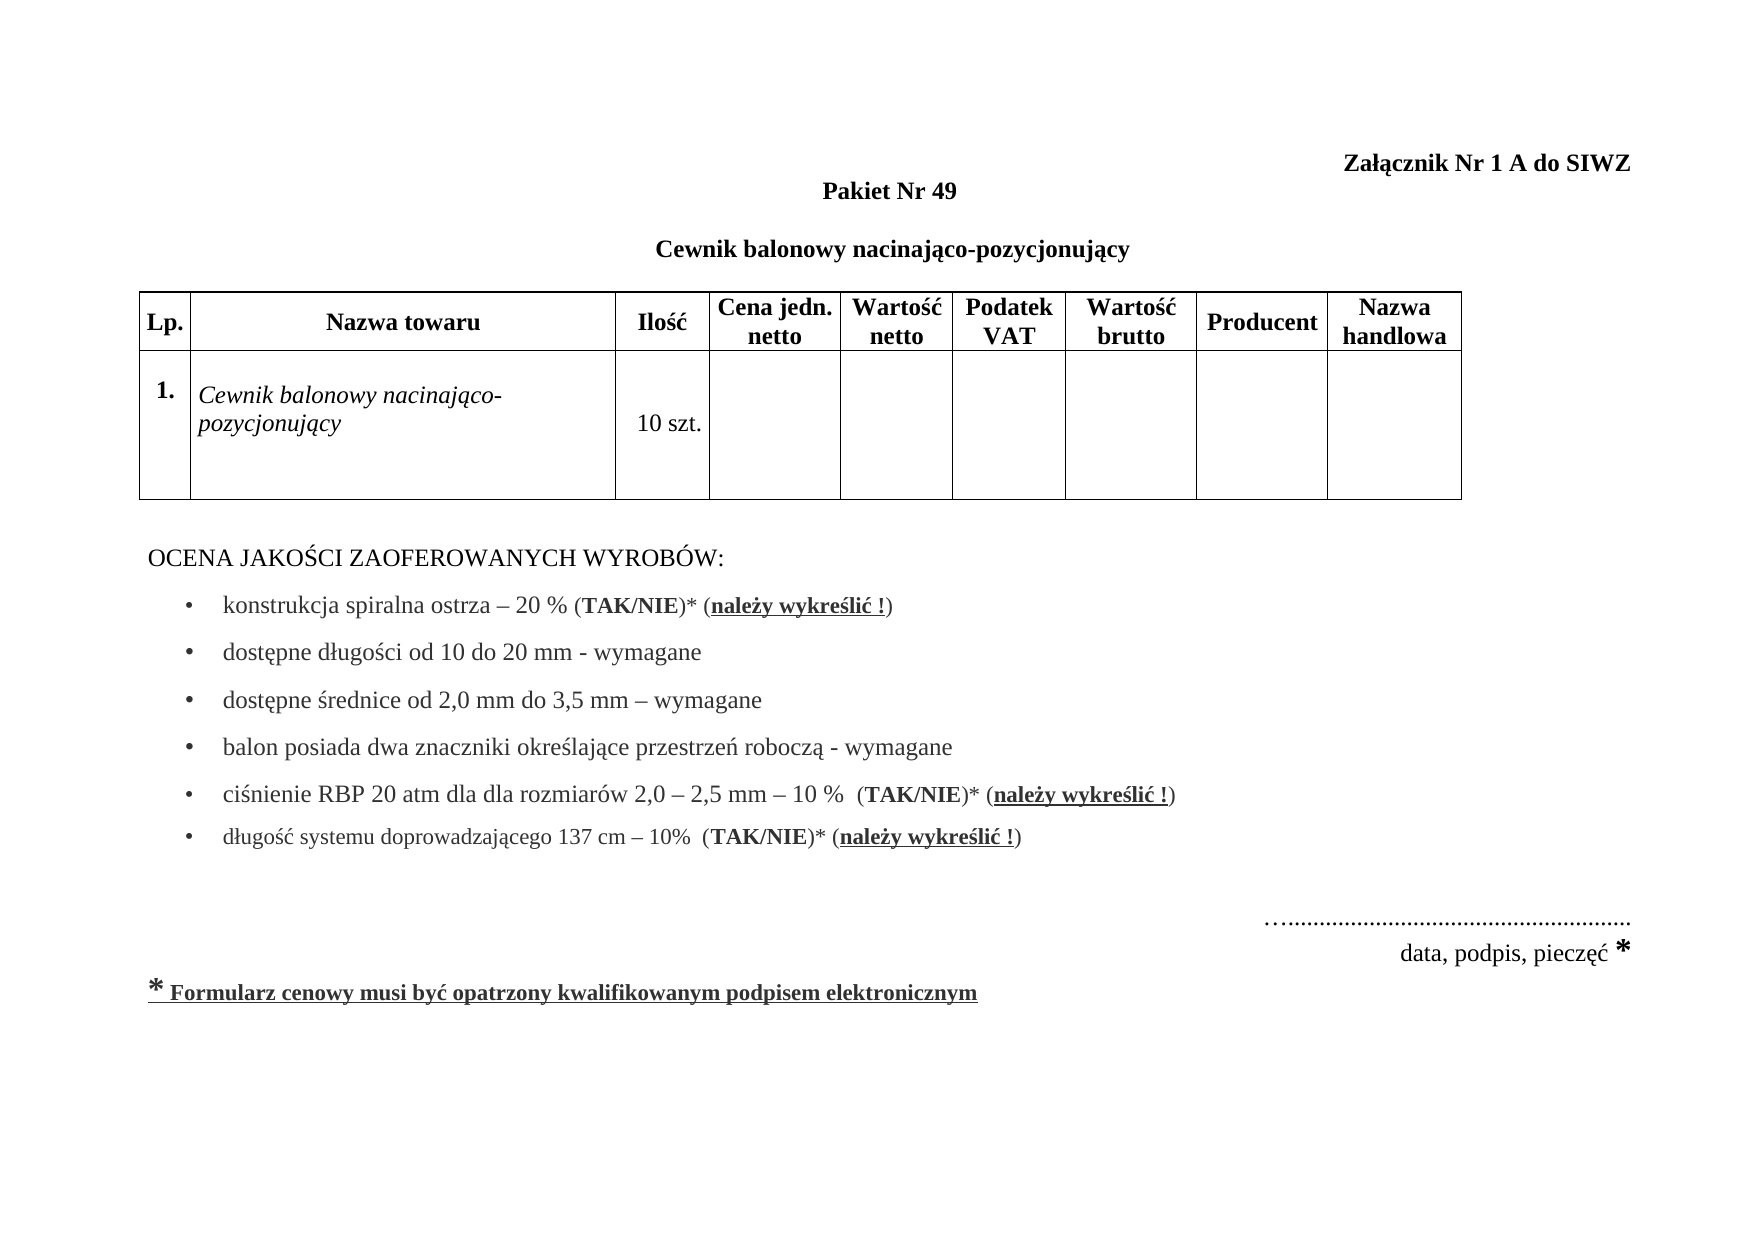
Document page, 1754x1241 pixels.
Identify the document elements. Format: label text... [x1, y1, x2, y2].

table_cell [1066, 351, 1196, 499]
list balon posiada dwa znaczniki określające przestrzeń roboczą - wymagane [185, 728, 1631, 761]
table_header Wartość brutto [1066, 293, 1196, 350]
table_cell [953, 351, 1065, 499]
table_cell [710, 351, 840, 499]
subtitle Pakiet Nr 49 [148, 176, 1631, 205]
list dostępne długości od 10 do 20 mm - wymagane [185, 633, 1631, 666]
text data, podpis, pieczęć * [148, 931, 1631, 969]
table_header Podatek VAT [953, 293, 1065, 350]
subtitle Cewnik balonowy nacinająco-pozycjonujący [148, 234, 1631, 263]
list dostępne średnice od 2,0 mm do 3,5 mm – wymagane [185, 681, 1631, 713]
table_cell 10 szt. [616, 351, 709, 499]
list ciśnienie RBP 20 atm dla dla rozmiarów 2,0 – 2,5 mm – 10 % (TAK/NIE)* (należy wykreślić !) [185, 776, 1631, 808]
table_header Nazwa towaru [191, 293, 615, 350]
table_cell Cewnik balonowy nacinająco-pozycjonujący [191, 351, 615, 499]
table_cell [1328, 351, 1461, 499]
list długość systemu doprowadzającego 137 cm – 10% (TAK/NIE)* (należy wykreślić !) [185, 823, 1631, 849]
subtitle Załącznik Nr 1 A do SIWZ [148, 148, 1631, 176]
table_cell [1197, 351, 1327, 499]
table_header Ilość [616, 293, 709, 350]
list konstrukcja spiralna ostrza – 20 % (TAK/NIE)* (należy wykreślić !) [185, 586, 1631, 619]
table_header Wartość netto [841, 293, 952, 350]
text * Formularz cenowy musi być opatrzony kwalifikowanym podpisem elektronicznym [148, 969, 1631, 1007]
table_cell [841, 351, 952, 499]
table_header Nazwa handlowa [1328, 293, 1461, 350]
table_cell 1. [140, 351, 190, 499]
text …....................................................... [148, 902, 1631, 931]
table_header Producent [1197, 293, 1327, 350]
table_header Cena jedn. netto [710, 293, 840, 350]
table_header Lp. [140, 293, 190, 350]
text OCENA JAKOŚCI ZAOFEROWANYCH WYROBÓW: [148, 543, 1631, 572]
